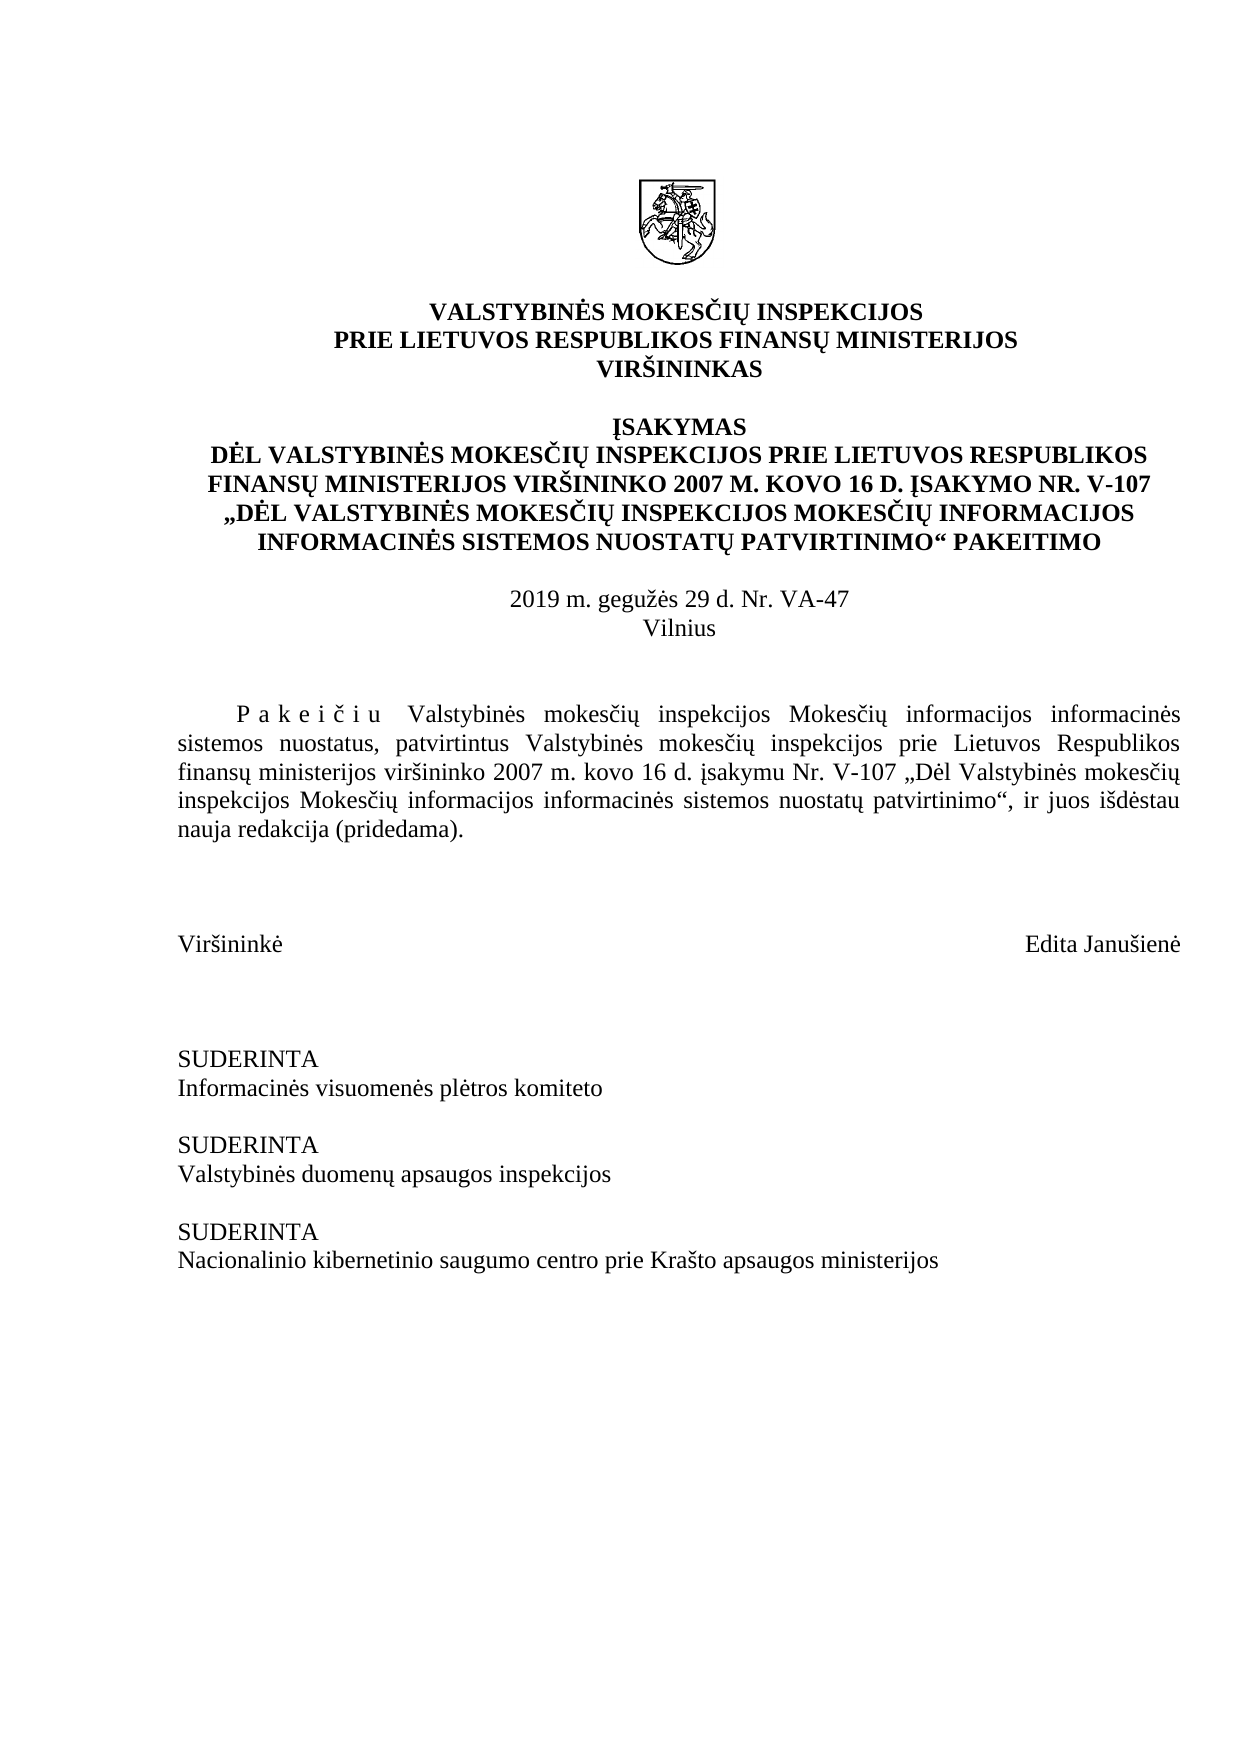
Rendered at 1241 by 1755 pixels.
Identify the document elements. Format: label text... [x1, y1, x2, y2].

text 2019 m. gegužės 29 d. Nr. VA-47 [177, 584, 1181, 613]
text ĮSAKYMAS [177, 412, 1181, 440]
text Vilnius [177, 613, 1181, 642]
text SUDERINTA [177, 1044, 1181, 1073]
text FiNANSŲ MINISTERIJOS VIRŠININKO 2007 M. kovo 16 D. ĮSAKYMO NR. V-107 „Dėl Valstybinės mokesčių inspekcijos mokesčių informacijos informacinės sistemos nuostatų patvirtinimo“ PAKEITIMO [177, 469, 1181, 555]
text DĖL VALSTYBINĖS MOKESČIŲ INSPEKCIJOS PRIE LIETUVOS RESPUBLIKOS [177, 440, 1181, 469]
text Viršininkė Edita Janušienė [177, 929, 1181, 958]
text VALSTYBINĖS MOKESČIŲ INSPEKCIJOS PRIE LIETUVOS RESPUBLIKOS FINANSŲ MINISTERIJOS VIRŠININKAS [177, 297, 1181, 383]
text Informacinės visuomenės plėtros komiteto [177, 1073, 1181, 1102]
text SUDERINTA [177, 1130, 1181, 1159]
text Pakeičiu Valstybinės mokesčių inspekcijos Mokesčių informacijos informacinės sistemos nuostatus, patvirtintus Valstybinės mokesčių inspekcijos prie Lietuvos Respublikos finansų ministerijos viršininko 2007 m. kovo 16 d. įsakymu Nr. V-107 „Dėl Valstybinės mokesčių inspekcijos Mokesčių informacijos informacinės sistemos nuostatų patvirtinimo“, ir juos išdėstau nauja redakcija (pridedama). [177, 699, 1181, 843]
text SUDERINTA [177, 1217, 1181, 1245]
text Nacionalinio kibernetinio saugumo centro prie Krašto apsaugos ministerijos [177, 1245, 1181, 1274]
text Valstybinės duomenų apsaugos inspekcijos [177, 1159, 1181, 1188]
